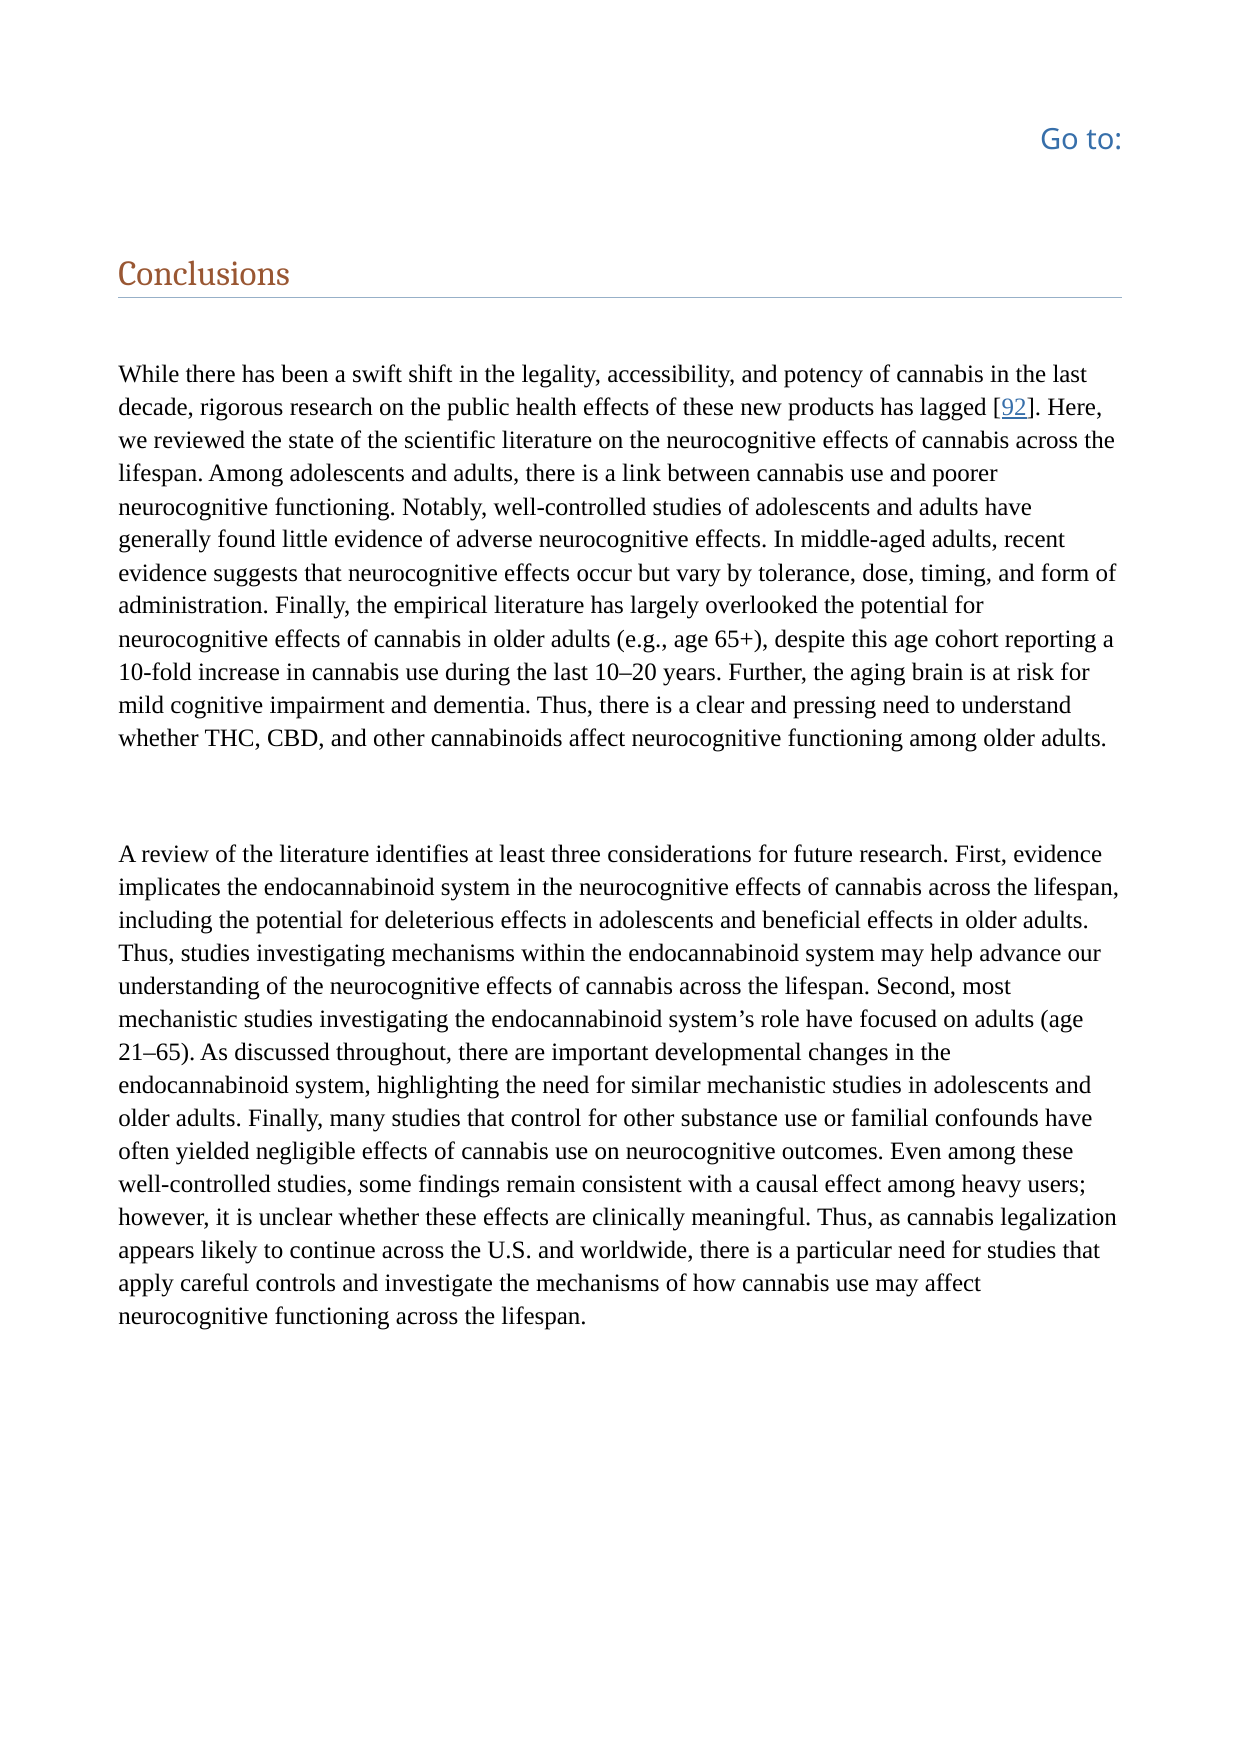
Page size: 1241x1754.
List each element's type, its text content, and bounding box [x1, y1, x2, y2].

text ​ [118, 1418, 1122, 1446]
text While there has been a swift shift in the legality, accessibility, and potency of cannabis in the last decade, rigorous research on the public health effects of these new products has lagged [92]. Here, we reviewed the state of the scientific literature on the neurocognitive effects of cannabis across the lifespan. Among adolescents and adults, there is a link between cannabis use and poorer neurocognitive functioning. Notably, well-controlled studies of adolescents and adults have generally found little evidence of adverse neurocognitive effects. In middle-aged adults, recent evidence suggests that neurocognitive effects occur but vary by tolerance, dose, timing, and form of administration. Finally, the empirical literature has largely overlooked the potential for neurocognitive effects of cannabis in older adults (e.g., age 65+), despite this age cohort reporting a 10-fold increase in cannabis use during the last 10–20 years. Further, the aging brain is at risk for mild cognitive impairment and dementia. Thus, there is a clear and pressing need to understand whether THC, CBD, and other cannabinoids affect neurocognitive functioning among older adults. [118, 359, 1122, 751]
text Go to: [118, 118, 1122, 158]
subtitle Conclusions [118, 247, 1122, 297]
text A review of the literature identifies at least three considerations for future research. First, evidence implicates the endocannabinoid system in the neurocognitive effects of cannabis across the lifespan, including the potential for deleterious effects in adolescents and beneficial effects in older adults. Thus, studies investigating mechanisms within the endocannabinoid system may help advance our understanding of the neurocognitive effects of cannabis across the lifespan. Second, most mechanistic studies investigating the endocannabinoid system’s role have focused on adults (age 21–65). As discussed throughout, there are important developmental changes in the endocannabinoid system, highlighting the need for similar mechanistic studies in adolescents and older adults. Finally, many studies that control for other substance use or familial confounds have often yielded negligible effects of cannabis use on neurocognitive outcomes. Even among these well-controlled studies, some findings remain consistent with a causal effect among heavy users; however, it is unclear whether these effects are clinically meaningful. Thus, as cannabis legalization appears likely to continue across the U.S. and worldwide, there is a particular need for studies that apply careful controls and investigate the mechanisms of how cannabis use may affect neurocognitive functioning across the lifespan. [118, 839, 1122, 1330]
